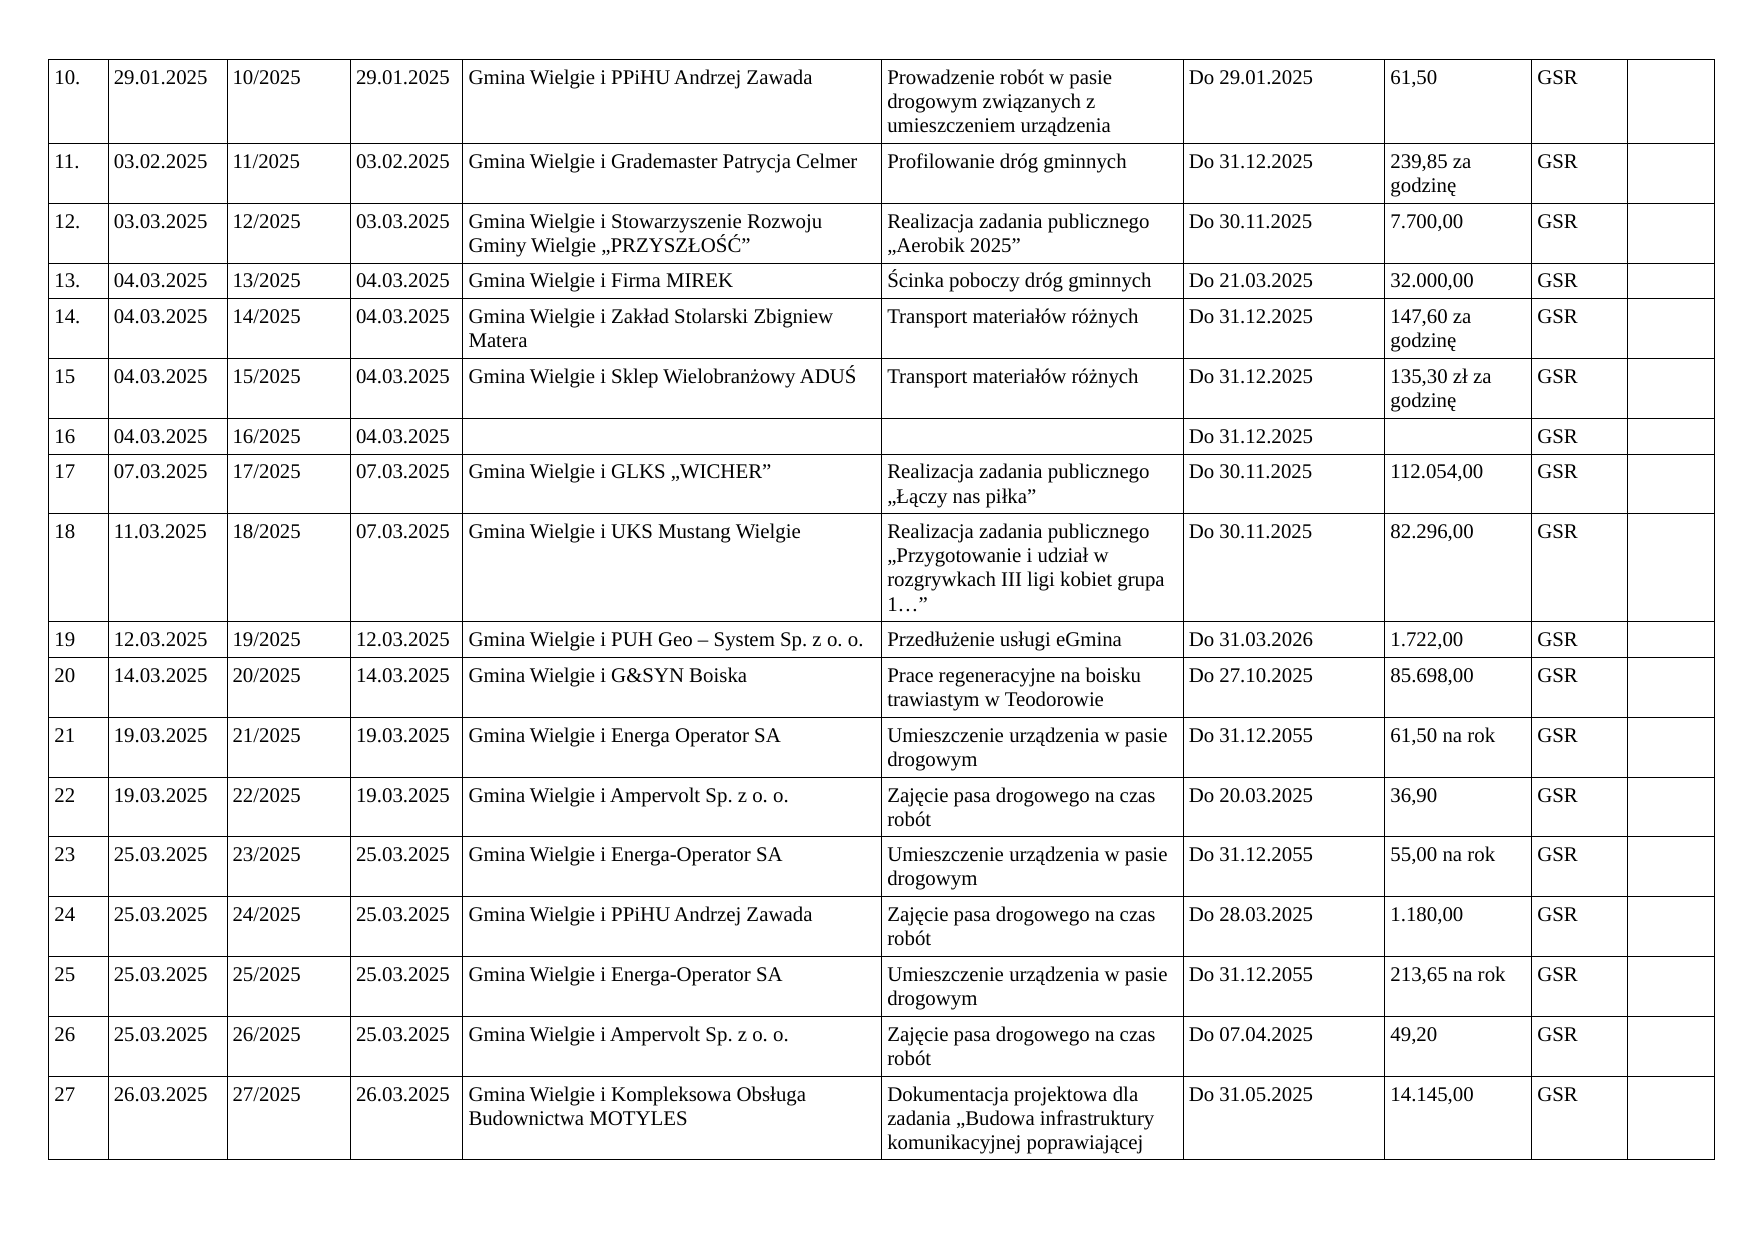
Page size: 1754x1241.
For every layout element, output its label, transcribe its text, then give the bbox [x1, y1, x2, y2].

table_cell Umieszczenie urządzenia w pasie drogowym [882, 957, 1183, 1016]
table_cell [1628, 299, 1714, 358]
table_cell 04.03.2025 [351, 264, 462, 298]
table_cell 14.03.2025 [109, 658, 227, 717]
table_cell [1628, 204, 1714, 262]
table_cell 12. [49, 204, 108, 262]
table_cell GSR [1532, 718, 1627, 777]
table_cell Realizacja zadania publicznego „Łączy nas piłka” [882, 455, 1183, 513]
table_cell 16/2025 [228, 419, 350, 453]
table_cell 12/2025 [228, 204, 350, 262]
table_cell 03.03.2025 [109, 204, 227, 262]
table_cell 213,65 na rok [1385, 957, 1531, 1016]
table_cell [1385, 419, 1531, 453]
table_cell [1628, 957, 1714, 1016]
table_cell 14/2025 [228, 299, 350, 358]
table_cell Ścinka poboczy dróg gminnych [882, 264, 1183, 298]
table_cell GSR [1532, 359, 1627, 418]
table_cell 07.03.2025 [109, 455, 227, 513]
table_cell 112.054,00 [1385, 455, 1531, 513]
table_cell Do 31.12.2055 [1184, 718, 1384, 777]
table_cell 03.02.2025 [109, 144, 227, 203]
table_cell Realizacja zadania publicznego „Przygotowanie i udział w rozgrywkach III ligi kobiet grupa 1…” [882, 514, 1183, 621]
table_cell [1628, 359, 1714, 418]
table_cell GSR [1532, 264, 1627, 298]
table_cell 14.145,00 [1385, 1077, 1531, 1159]
table_cell Profilowanie dróg gminnych [882, 144, 1183, 203]
table_cell Do 31.12.2025 [1184, 419, 1384, 453]
table_cell Przedłużenie usługi eGmina [882, 622, 1183, 657]
table_cell Gmina Wielgie i GLKS „WICHER” [463, 455, 881, 513]
table_cell Do 30.11.2025 [1184, 204, 1384, 262]
table_cell 03.03.2025 [351, 204, 462, 262]
table_cell 61,50 [1385, 60, 1531, 143]
table_cell [1628, 658, 1714, 717]
table_cell 1.180,00 [1385, 897, 1531, 956]
table_cell 19 [49, 622, 108, 657]
table_cell 18 [49, 514, 108, 621]
table_cell 10/2025 [228, 60, 350, 143]
table_cell Zajęcie pasa drogowego na czas robót [882, 1017, 1183, 1076]
table_cell [1628, 455, 1714, 513]
table_cell 20 [49, 658, 108, 717]
table_cell 55,00 na rok [1385, 837, 1531, 896]
table_cell 10. [49, 60, 108, 143]
table_cell Transport materiałów różnych [882, 359, 1183, 418]
table_cell Dokumentacja projektowa dla zadania „Budowa infrastruktury komunikacyjnej poprawiającej [882, 1077, 1183, 1159]
table_cell 21/2025 [228, 718, 350, 777]
table_cell 22 [49, 778, 108, 836]
table_cell 25.03.2025 [351, 957, 462, 1016]
table_cell GSR [1532, 299, 1627, 358]
table_cell 61,50 na rok [1385, 718, 1531, 777]
table_cell [1628, 1017, 1714, 1076]
table_cell Gmina Wielgie i Energa-Operator SA [463, 837, 881, 896]
table_cell Gmina Wielgie i Zakład Stolarski Zbigniew Matera [463, 299, 881, 358]
table_cell Do 30.11.2025 [1184, 455, 1384, 513]
table_cell 11. [49, 144, 108, 203]
table_cell Gmina Wielgie i Kompleksowa Obsługa Budownictwa MOTYLES [463, 1077, 881, 1159]
table_cell 26.03.2025 [351, 1077, 462, 1159]
table_cell GSR [1532, 419, 1627, 453]
table_cell 04.03.2025 [351, 359, 462, 418]
table_cell 26 [49, 1017, 108, 1076]
table_cell [1628, 60, 1714, 143]
table_cell GSR [1532, 1077, 1627, 1159]
table_cell 135,30 zł za godzinę [1385, 359, 1531, 418]
table_cell Do 29.01.2025 [1184, 60, 1384, 143]
table_cell 11.03.2025 [109, 514, 227, 621]
table_cell Gmina Wielgie i UKS Mustang Wielgie [463, 514, 881, 621]
table_cell Umieszczenie urządzenia w pasie drogowym [882, 837, 1183, 896]
table_cell Gmina Wielgie i Energa-Operator SA [463, 957, 881, 1016]
table_cell 25.03.2025 [351, 837, 462, 896]
table_cell 22/2025 [228, 778, 350, 836]
table_cell Gmina Wielgie i Firma MIREK [463, 264, 881, 298]
table_cell 11/2025 [228, 144, 350, 203]
table_cell 25.03.2025 [351, 1017, 462, 1076]
table_cell [1628, 514, 1714, 621]
table_cell Gmina Wielgie i Energa Operator SA [463, 718, 881, 777]
table_cell [1628, 622, 1714, 657]
table_cell [882, 419, 1183, 453]
table_cell 15/2025 [228, 359, 350, 418]
table_cell 07.03.2025 [351, 455, 462, 513]
table_cell 27 [49, 1077, 108, 1159]
table_cell Gmina Wielgie i G&SYN Boiska [463, 658, 881, 717]
table_cell Zajęcie pasa drogowego na czas robót [882, 897, 1183, 956]
table_cell 26/2025 [228, 1017, 350, 1076]
table_cell Do 31.12.2025 [1184, 144, 1384, 203]
table_cell 1.722,00 [1385, 622, 1531, 657]
table_cell 26.03.2025 [109, 1077, 227, 1159]
table_cell GSR [1532, 204, 1627, 262]
table_cell Do 31.12.2025 [1184, 299, 1384, 358]
table_cell [1628, 144, 1714, 203]
table_cell [1628, 419, 1714, 453]
table_cell Gmina Wielgie i PPiHU Andrzej Zawada [463, 60, 881, 143]
table_cell GSR [1532, 455, 1627, 513]
table_cell [1628, 718, 1714, 777]
table_cell 49,20 [1385, 1017, 1531, 1076]
table_cell Gmina Wielgie i Stowarzyszenie Rozwoju Gminy Wielgie „PRZYSZŁOŚĆ” [463, 204, 881, 262]
table_cell 24/2025 [228, 897, 350, 956]
table_cell GSR [1532, 60, 1627, 143]
table_cell 19.03.2025 [351, 718, 462, 777]
table_cell GSR [1532, 622, 1627, 657]
table_cell 29.01.2025 [351, 60, 462, 143]
table_cell Gmina Wielgie i PUH Geo – System Sp. z o. o. [463, 622, 881, 657]
table_cell Prowadzenie robót w pasie drogowym związanych z umieszczeniem urządzenia [882, 60, 1183, 143]
table_cell 17 [49, 455, 108, 513]
table_cell Gmina Wielgie i Grademaster Patrycja Celmer [463, 144, 881, 203]
table_cell 25 [49, 957, 108, 1016]
table_cell GSR [1532, 658, 1627, 717]
table_cell Realizacja zadania publicznego „Aerobik 2025” [882, 204, 1183, 262]
table_cell 15 [49, 359, 108, 418]
table_cell 17/2025 [228, 455, 350, 513]
table_cell [1628, 897, 1714, 956]
table_cell GSR [1532, 778, 1627, 836]
table_cell 25.03.2025 [351, 897, 462, 956]
table_cell 13/2025 [228, 264, 350, 298]
table_cell 19.03.2025 [109, 778, 227, 836]
table_cell 24 [49, 897, 108, 956]
table_cell 16 [49, 419, 108, 453]
table_cell GSR [1532, 1017, 1627, 1076]
table_cell 07.03.2025 [351, 514, 462, 621]
table_cell 27/2025 [228, 1077, 350, 1159]
table_cell 20/2025 [228, 658, 350, 717]
table_cell 19.03.2025 [351, 778, 462, 836]
table_cell Do 31.05.2025 [1184, 1077, 1384, 1159]
table_cell 21 [49, 718, 108, 777]
table_cell 12.03.2025 [109, 622, 227, 657]
table_cell 19.03.2025 [109, 718, 227, 777]
table_cell 7.700,00 [1385, 204, 1531, 262]
table_cell Transport materiałów różnych [882, 299, 1183, 358]
table_cell 04.03.2025 [109, 419, 227, 453]
table_cell Do 31.12.2025 [1184, 359, 1384, 418]
table_cell [1628, 1077, 1714, 1159]
table_cell 14.03.2025 [351, 658, 462, 717]
table_cell Do 28.03.2025 [1184, 897, 1384, 956]
table_cell 29.01.2025 [109, 60, 227, 143]
table_cell 23 [49, 837, 108, 896]
table_cell Gmina Wielgie i Ampervolt Sp. z o. o. [463, 1017, 881, 1076]
table_cell Do 21.03.2025 [1184, 264, 1384, 298]
table_cell 36,90 [1385, 778, 1531, 836]
table_cell 25.03.2025 [109, 897, 227, 956]
table_cell GSR [1532, 514, 1627, 621]
table_cell 03.02.2025 [351, 144, 462, 203]
table_cell 14. [49, 299, 108, 358]
table_cell Gmina Wielgie i Ampervolt Sp. z o. o. [463, 778, 881, 836]
table_cell 12.03.2025 [351, 622, 462, 657]
table_cell 04.03.2025 [351, 419, 462, 453]
table_cell Prace regeneracyjne na boisku trawiastym w Teodorowie [882, 658, 1183, 717]
table_cell [1628, 778, 1714, 836]
table_cell Do 27.10.2025 [1184, 658, 1384, 717]
table_cell 04.03.2025 [351, 299, 462, 358]
table_cell GSR [1532, 897, 1627, 956]
table_cell 25.03.2025 [109, 957, 227, 1016]
table_cell Gmina Wielgie i PPiHU Andrzej Zawada [463, 897, 881, 956]
table_cell 19/2025 [228, 622, 350, 657]
table_cell Do 30.11.2025 [1184, 514, 1384, 621]
table_cell 23/2025 [228, 837, 350, 896]
table_cell 32.000,00 [1385, 264, 1531, 298]
table_cell 25.03.2025 [109, 1017, 227, 1076]
table_cell Do 31.12.2055 [1184, 837, 1384, 896]
table_cell 239,85 za godzinę [1385, 144, 1531, 203]
table_cell 04.03.2025 [109, 299, 227, 358]
table_cell GSR [1532, 837, 1627, 896]
table_cell GSR [1532, 144, 1627, 203]
table_cell Gmina Wielgie i Sklep Wielobranżowy ADUŚ [463, 359, 881, 418]
table_cell GSR [1532, 957, 1627, 1016]
table_cell 25.03.2025 [109, 837, 227, 896]
table_cell [463, 419, 881, 453]
table_cell 04.03.2025 [109, 359, 227, 418]
table_cell Do 31.12.2055 [1184, 957, 1384, 1016]
table_cell Zajęcie pasa drogowego na czas robót [882, 778, 1183, 836]
table_cell Do 07.04.2025 [1184, 1017, 1384, 1076]
table_cell 04.03.2025 [109, 264, 227, 298]
table_cell 85.698,00 [1385, 658, 1531, 717]
table_cell [1628, 264, 1714, 298]
table_cell 13. [49, 264, 108, 298]
table_cell Umieszczenie urządzenia w pasie drogowym [882, 718, 1183, 777]
table_cell 18/2025 [228, 514, 350, 621]
table_cell 25/2025 [228, 957, 350, 1016]
table_cell Do 31.03.2026 [1184, 622, 1384, 657]
table_cell [1628, 837, 1714, 896]
table_cell 82.296,00 [1385, 514, 1531, 621]
table_cell Do 20.03.2025 [1184, 778, 1384, 836]
table_cell 147,60 za godzinę [1385, 299, 1531, 358]
